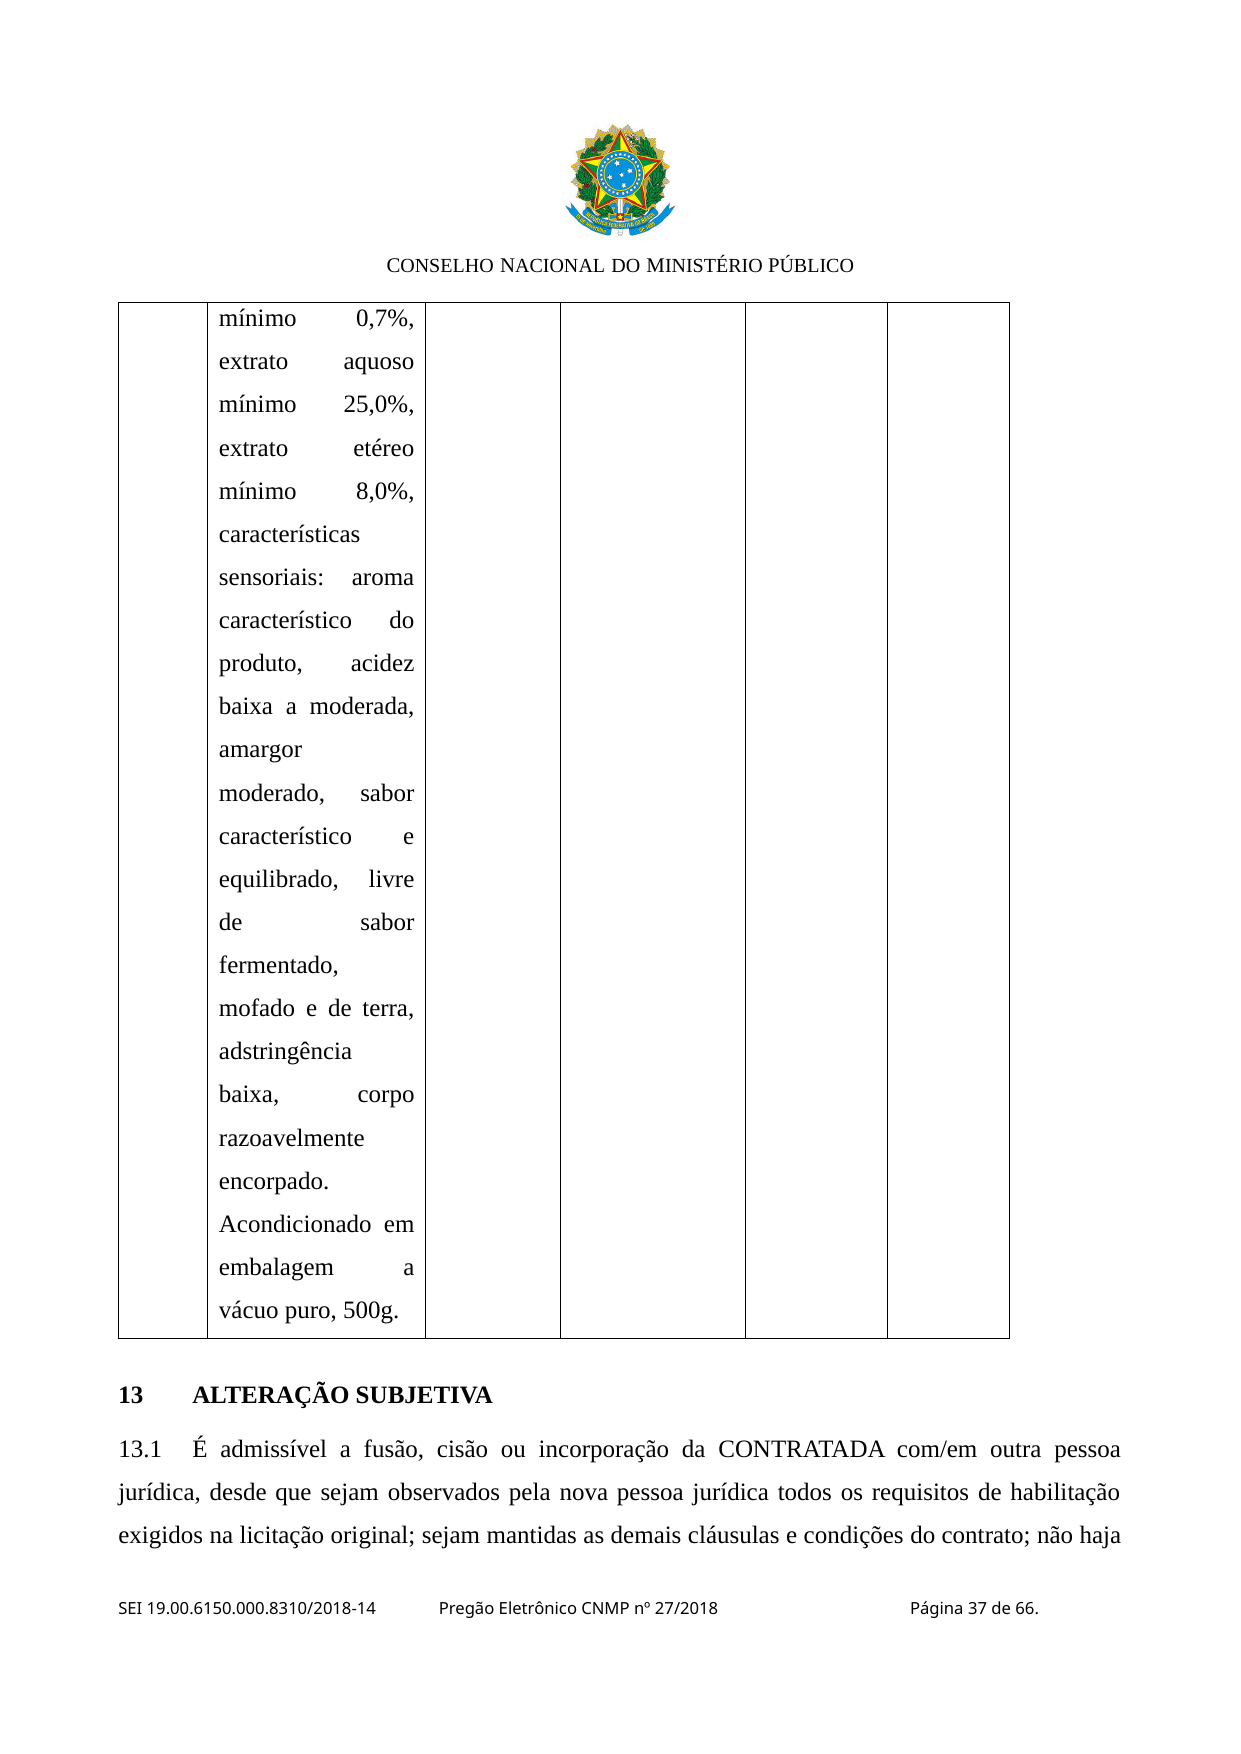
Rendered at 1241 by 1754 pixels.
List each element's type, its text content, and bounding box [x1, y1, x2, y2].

table_cell [426, 303, 560, 1338]
text 13.1 É admissível a fusão, cisão ou incorporação da CONTRATADA com/em outra pessoa jurídica, desde que sejam observados pela nova pessoa jurídica todos os requisitos de habilitação exigidos na licitação original; sejam mantidas as demais cláusulas e condições do contrato; não haja [118, 1434, 1122, 1549]
subtitle 13 ALTERAÇÃO SUBJETIVA [118, 1380, 1122, 1409]
table_cell mínimo 0,7%, extrato aquoso mínimo 25,0%, extrato etéreo mínimo 8,0%, características sensoriais: aroma característico do produto, acidez baixa a moderada, amargor moderado, sabor característico e equilibrado, livre de sabor fermentado, mofado e de terra, adstringência baixa, corpo razoavelmente encorpado. Acondicionado em embalagem a vácuo puro, 500g. [208, 303, 425, 1338]
table_cell [888, 303, 1009, 1338]
table_cell [746, 303, 887, 1338]
table_cell [561, 303, 745, 1338]
table_cell [119, 303, 207, 1338]
